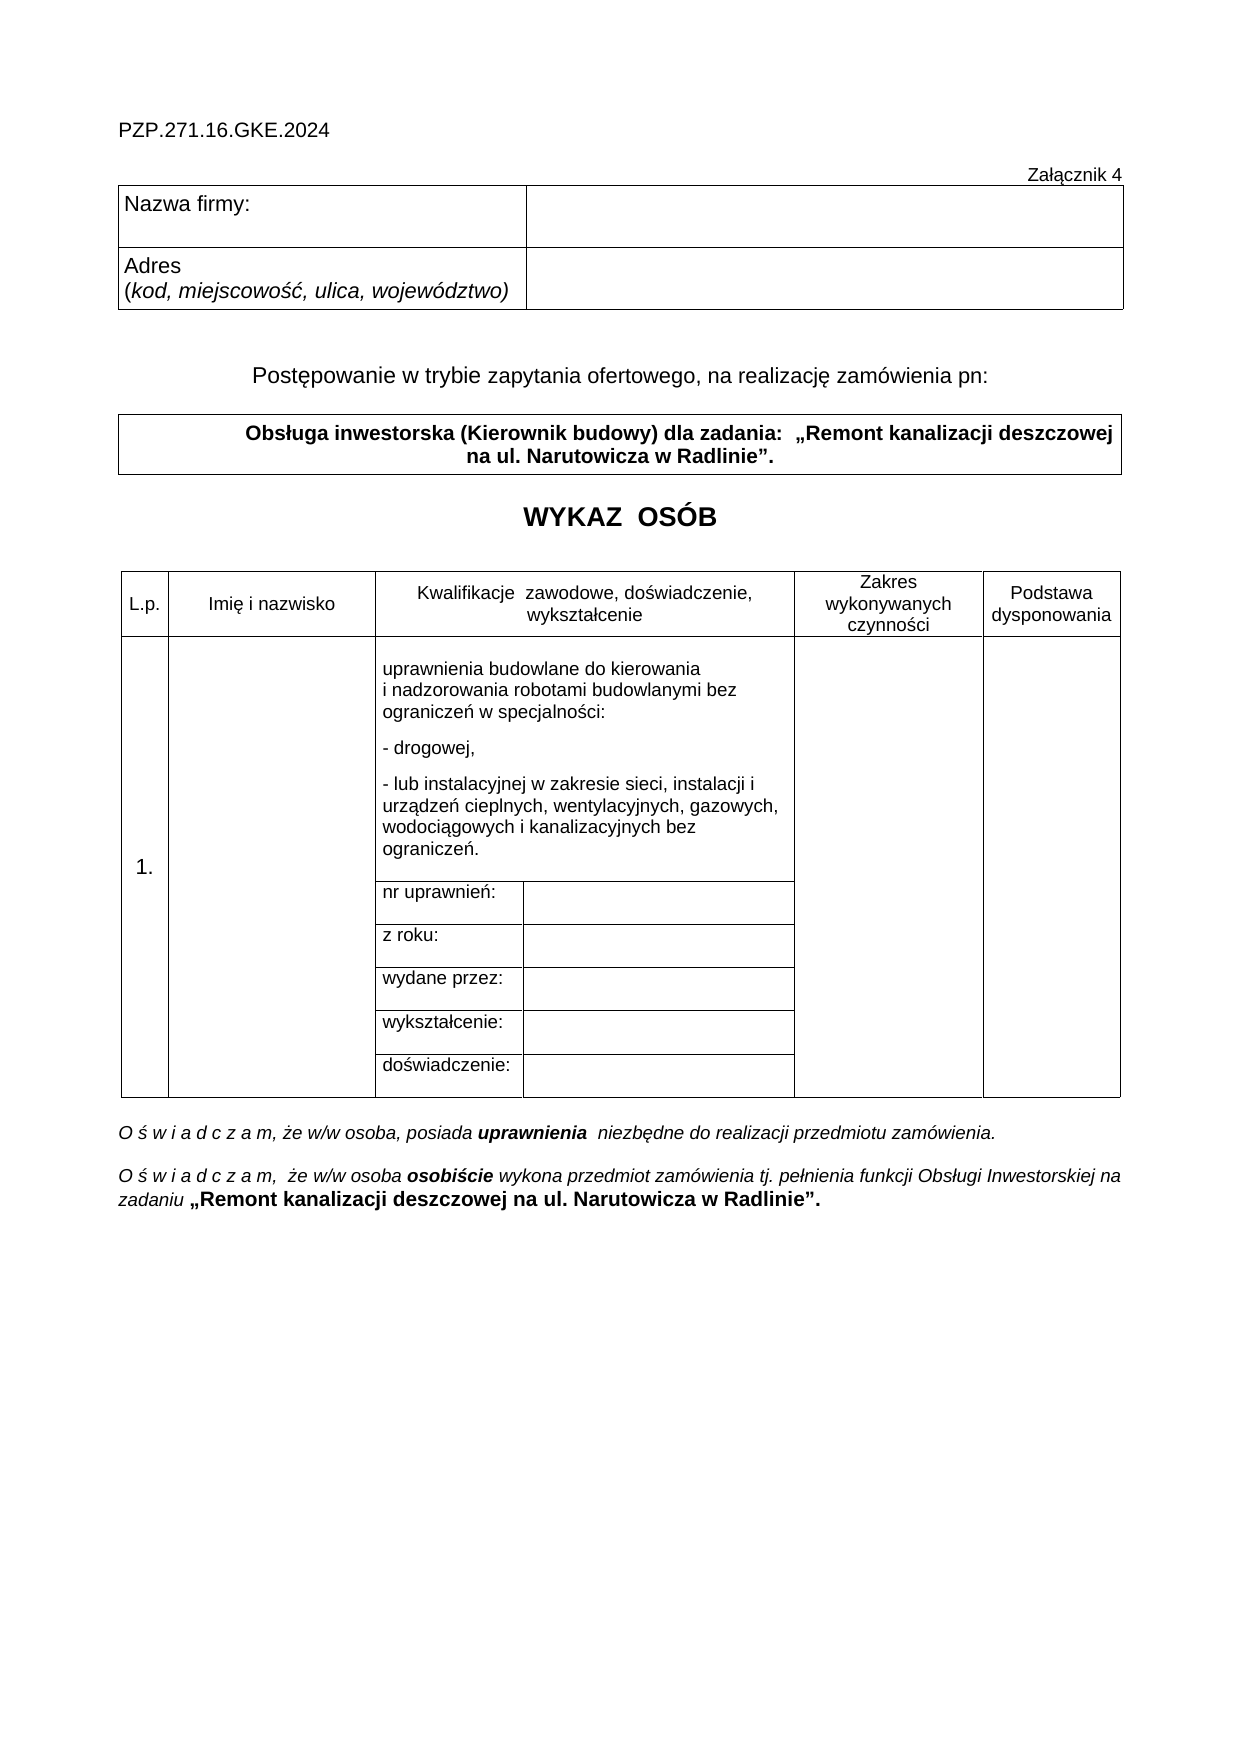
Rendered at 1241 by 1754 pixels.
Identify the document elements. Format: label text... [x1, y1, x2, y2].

table_cell [524, 1011, 794, 1054]
table_header [527, 186, 1123, 247]
table_cell [795, 637, 982, 1097]
table_header L.p. [122, 572, 168, 636]
table_cell doświadczenie: [376, 1055, 522, 1097]
table_cell Adres (kod, miejscowość, ulica, województwo) [119, 248, 526, 309]
table_header Zakres wykonywanych czynności [795, 572, 982, 636]
text PZP.271.16.GKE.2024 [118, 118, 1122, 142]
table_header Obsługa inwestorska (Kierownik budowy) dla zadania: „Remont kanalizacji deszczowej na ul. Narutowicza w Radlinie”. [119, 415, 1121, 474]
text Załącznik 4 [118, 164, 1122, 185]
table_cell [169, 637, 375, 1097]
table_cell wydane przez: [376, 968, 522, 1010]
table_cell [524, 882, 794, 924]
text O ś w i a d c z a m, że w/w osoba osobiście wykona przedmiot zamówienia tj. pełnienia funkcji Obsługi Inwestorskiej na zadaniu „Remont kanalizacji deszczowej na ul. Narutowicza w Radlinie”. [118, 1165, 1122, 1211]
table_cell [984, 637, 1120, 1097]
table_cell z roku: [376, 925, 522, 967]
table_cell [527, 248, 1123, 309]
table_header Kwalifikacje zawodowe, doświadczenie, wykształcenie [376, 572, 794, 636]
text WYKAZ OSÓB [118, 501, 1122, 533]
table_cell uprawnienia budowlane do kierowania i nadzorowania robotami budowlanymi bez ograniczeń w specjalności: - drogowej, - lub instalacyjnej w zakresie sieci, instalacji i urządzeń cieplnych, wentylacyjnych, gazowych, wodociągowych i kanalizacyjnych bez ograniczeń. [376, 637, 794, 881]
text O ś w i a d c z a m, że w/w osoba, posiada uprawnienia niezbędne do realizacji przedmiotu zamówienia. [118, 1122, 1122, 1144]
table_cell [524, 1055, 794, 1097]
table_cell wykształcenie: [376, 1011, 522, 1054]
table_header Podstawa dysponowania [984, 572, 1120, 636]
table_cell [524, 968, 794, 1010]
text Postępowanie w trybie zapytania ofertowego, na realizację zamówienia pn: [118, 362, 1122, 388]
table_header Nazwa firmy: [119, 186, 526, 247]
table_cell 1. [122, 637, 168, 1097]
table_cell nr uprawnień: [376, 882, 522, 924]
table_cell [524, 925, 794, 967]
table_header Imię i nazwisko [169, 572, 375, 636]
